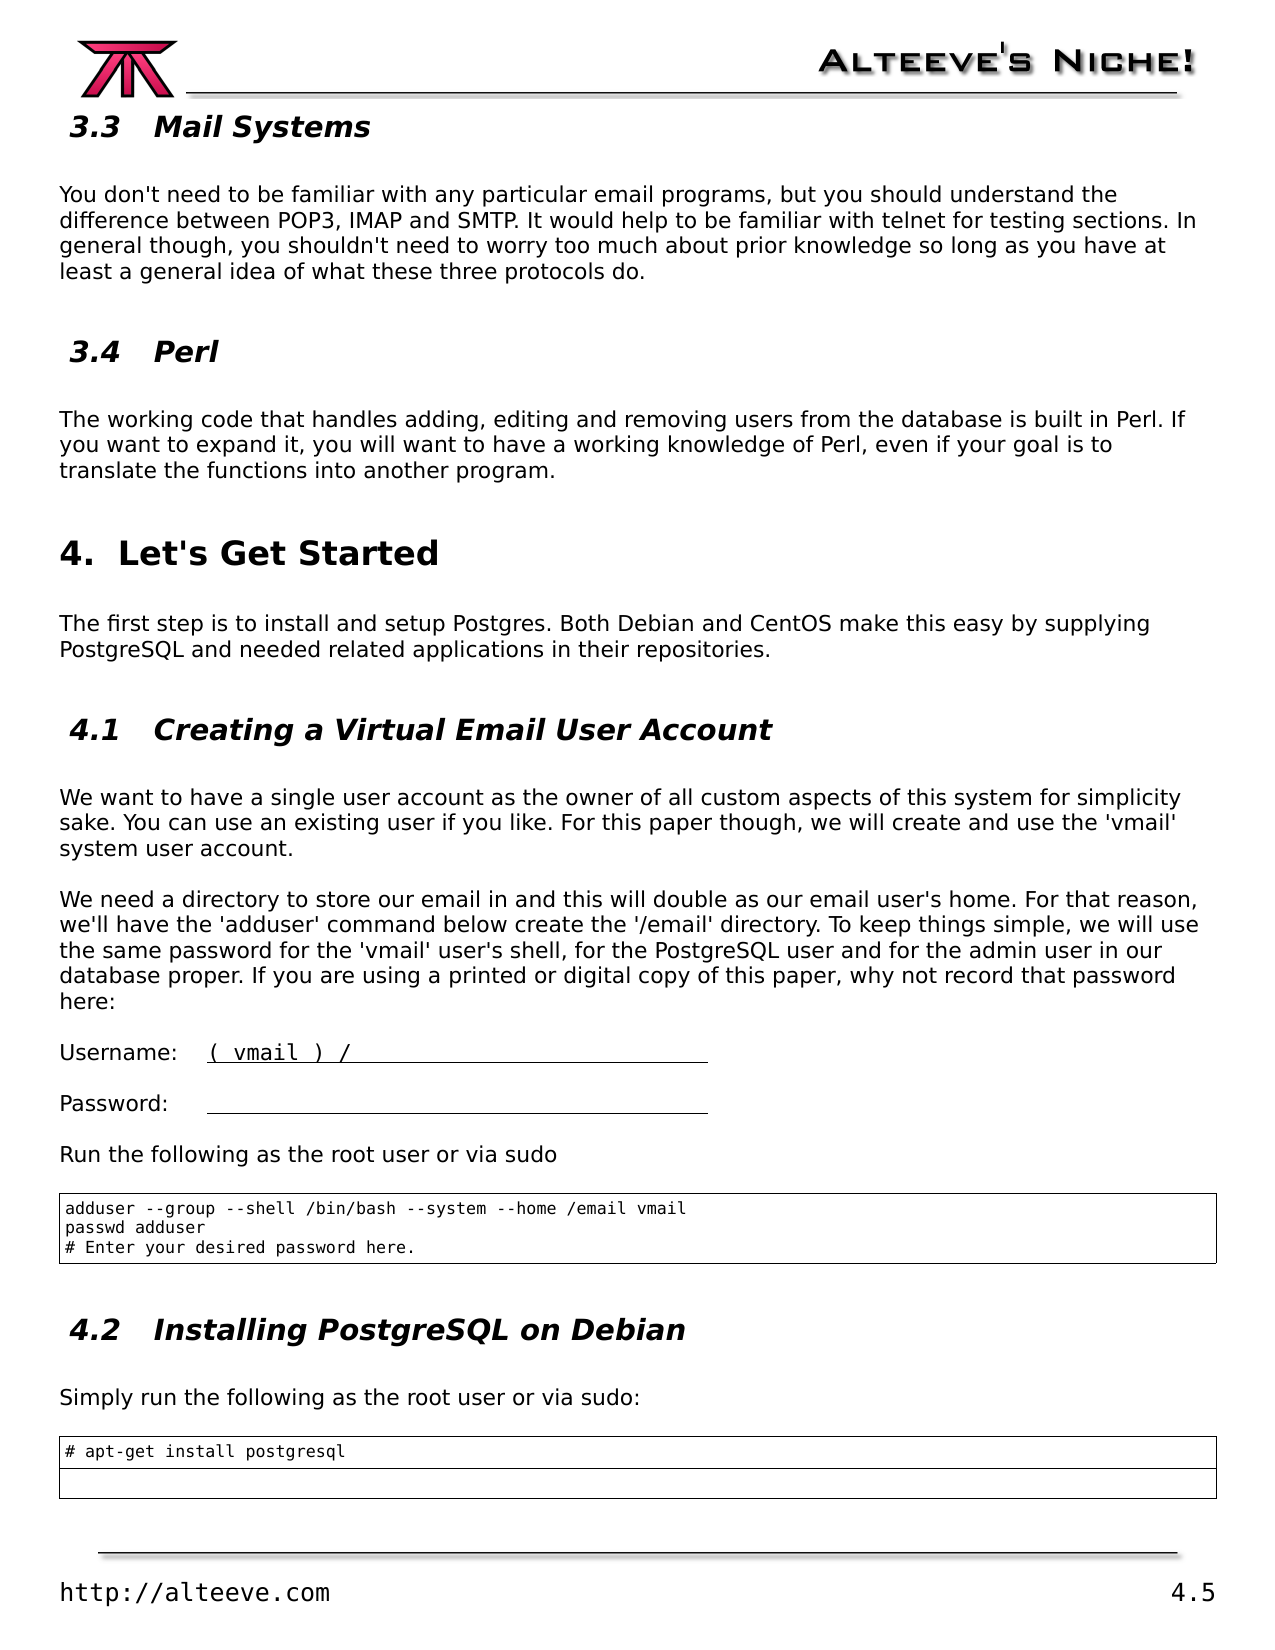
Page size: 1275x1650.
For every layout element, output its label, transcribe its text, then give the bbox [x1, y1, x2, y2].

text We need a directory to store our email in and this will double as our email user's home. For that reason, we'll have the 'adduser' command below create the '/email' directory. To keep things simple, we will use the same password for the 'vmail' user's shell, for the PostgreSQL user and for the admin user in our database proper. If you are using a printed or digital copy of this paper, why not record that password here: [59, 887, 1216, 1014]
subtitle Perl [59, 335, 1216, 369]
text We want to have a single user account as the owner of all custom aspects of this system for simplicity sake. You can use an existing user if you like. For this paper though, we will create and use the 'vmail' system user account. [59, 785, 1216, 861]
subtitle Mail Systems [59, 111, 1216, 144]
text Run the following as the root user or via sudo [59, 1142, 1216, 1168]
text Simply run the following as the root user or via sudo: [59, 1385, 1216, 1411]
table_cell [60, 1469, 1216, 1498]
text Password: [59, 1091, 1216, 1117]
text You don't need to be familiar with any particular email programs, but you should understand the difference between POP3, IMAP and SMTP. It would help to be familiar with telnet for testing sections. In general though, you shouldn't need to worry too much about prior knowledge so long as you have at least a general idea of what these three protocols do. [59, 182, 1216, 284]
table_header adduser --group --shell /bin/bash --system --home /email vmail passwd adduser # Enter your desired password here. [60, 1194, 1216, 1263]
picture [76, 39, 1199, 99]
table_header # apt-get install postgresql [60, 1437, 1216, 1467]
picture [76, 1545, 1199, 1589]
text Username: ( vmail ) / [59, 1040, 1216, 1066]
text The working code that handles adding, editing and removing users from the database is built in Perl. If you want to expand it, you will want to have a working knowledge of Perl, even if your goal is to translate the functions into another program. [59, 407, 1216, 484]
text The first step is to install and setup Postgres. Both Debian and CentOS make this easy by supplying PostgreSQL and needed related applications in their repositories. [59, 611, 1216, 662]
subtitle Creating a Virtual Email User Account [59, 713, 1216, 747]
subtitle Let's Get Started [59, 534, 1216, 573]
subtitle Installing PostgreSQL on Debian [59, 1313, 1216, 1347]
